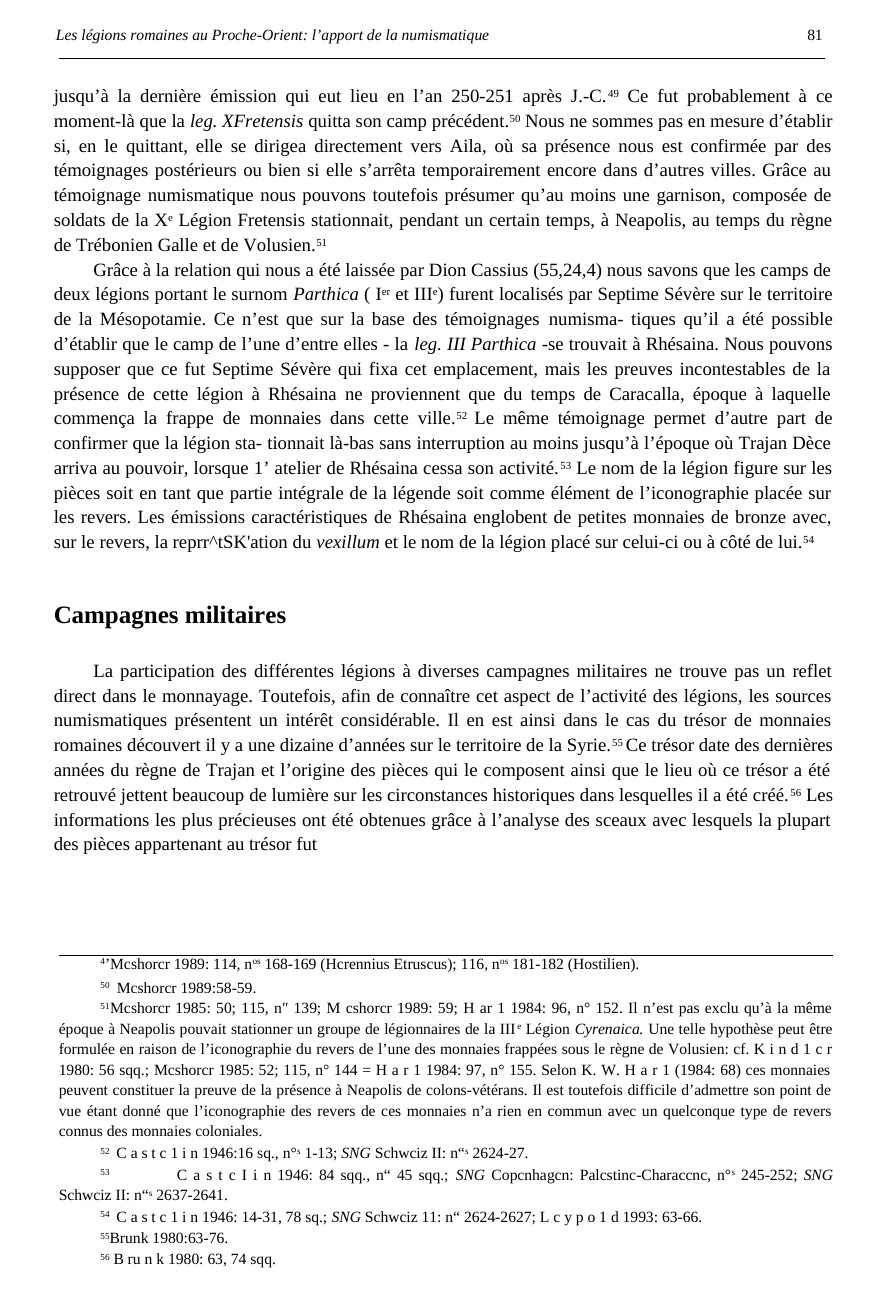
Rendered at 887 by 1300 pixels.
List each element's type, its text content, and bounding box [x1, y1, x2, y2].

text 51 Mcshorcr 1985: 50; 115, n" 139; M cshorcr 1989: 59; H ar 1 1984: 96, n° 152. Il n’est pas exclu qu’à la même époque à Neapolis pouvait stationner un groupe de légionnaires de la IIIe Légion Cyrenaica. Une telle hypothèse peut être formulée en raison de l’iconographie du revers de l’une des monnaies frappées sous le règne de Volusien: cf. K i n d 1 c r 1980: 56 sqq.; Mcshorcr 1985: 52; 115, n° 144 = H a r 1 1984: 97, n° 155. Selon K. W. H a r 1 (1984: 68) ces monnaies peuvent constituer la preuve de la présence à Neapolis de colons-vétérans. Il est toutefois difficile d’admettre son point de vue étant donné que l’iconographie des revers de ces monnaies n’a rien en commun avec un quelconque type de revers connus des monnaies coloniales. [58, 999, 833, 1140]
text 4’Mcshorcr 1989: 114, nos 168-169 (Hcrennius Etruscus); 116, nos 181-182 (Hostilien). [58, 956, 833, 972]
subtitle Campagnes militaires [53, 600, 833, 628]
text jusqu’à la dernière émission qui eut lieu en l’an 250-251 après J.-C.49 Ce fut probablement à ce moment-là que la leg. XFretensis quitta son camp précédent.50 Nous ne sommes pas en mesure d’établir si, en le quittant, elle se dirigea directement vers Aila, où sa présence nous est confirmée par des témoignages postérieurs ou bien si elle s’arrêta temporairement encore dans d’autres villes. Grâce au témoignage numismatique nous pouvons toutefois présumer qu’au moins une garnison, composée de soldats de la Xe Légion Fretensis stationnait, pendant un certain temps, à Neapolis, au temps du règne de Trébonien Galle et de Volusien.51 [53, 85, 833, 255]
text 55Brunk 1980:63-76. [58, 1229, 833, 1243]
text 53 C a s t c I i n 1946: 84 sqq., n“ 45 sqq.; SNG Copcnhagcn: Palcstinc-Characcnc, n°s 245-252; SNG Schwciz II: n“s 2637-2641. [58, 1166, 833, 1201]
text 52 C a s t c 1 i n 1946:16 sq., n°s 1-13; SNG Schwciz II: n“s 2624-27. [58, 1144, 833, 1162]
text Grâce à la relation qui nous a été laissée par Dion Cassius (55,24,4) nous savons que les camps de deux légions portant le surnom Parthica ( Ier et IIIe) furent localisés par Septime Sévère sur le territoire de la Mésopotamie. Ce n’est que sur la base des témoignages numisma- tiques qu’il a été possible d’établir que le camp de l’une d’entre elles - la leg. III Parthica -se trouvait à Rhésaina. Nous pouvons supposer que ce fut Septime Sévère qui fixa cet emplacement, mais les preuves incontestables de la présence de cette légion à Rhésaina ne proviennent que du temps de Caracalla, époque à laquelle commença la frappe de monnaies dans cette ville.52 Le même témoignage permet d’autre part de confirmer que la légion sta- tionnait là-bas sans interruption au moins jusqu’à l’époque où Trajan Dèce arriva au pouvoir, lorsque 1’ atelier de Rhésaina cessa son activité.53 Le nom de la légion figure sur les pièces soit en tant que partie intégrale de la légende soit comme élément de l’iconographie placée sur les revers. Les émissions caractéristiques de Rhésaina englobent de petites monnaies de bronze avec, sur le revers, la reprr^tSK'ation du vexillum et le nom de la légion placé sur celui-ci ou à côté de lui.54 [53, 258, 833, 553]
text 50 Mcshorcr 1989:58-59. [58, 978, 833, 992]
text Les légions romaines au Proche-Orient: l’apport de la numismatique [56, 26, 517, 43]
text 56 B ru n k 1980: 63, 74 sqq. [58, 1250, 833, 1268]
text 81 [807, 26, 826, 43]
text 54 C a s t c 1 i n 1946: 14-31, 78 sq.; SNG Schwciz 11: n“ 2624-2627; L c y p o 1 d 1993: 63-66. [58, 1207, 833, 1225]
text La participation des différentes légions à diverses campagnes militaires ne trouve pas un reflet direct dans le monnayage. Toutefois, afin de connaître cet aspect de l’activité des légions, les sources numismatiques présentent un intérêt considérable. Il en est ainsi dans le cas du trésor de monnaies romaines découvert il y a une dizaine d’années sur le territoire de la Syrie.55 Ce trésor date des dernières années du règne de Trajan et l’origine des pièces qui le composent ainsi que le lieu où ce trésor a été retrouvé jettent beaucoup de lumière sur les circonstances historiques dans lesquelles il a été créé.56 Les informations les plus précieuses ont été obtenues grâce à l’analyse des sceaux avec lesquels la plupart des pièces appartenant au trésor fut [53, 660, 833, 855]
